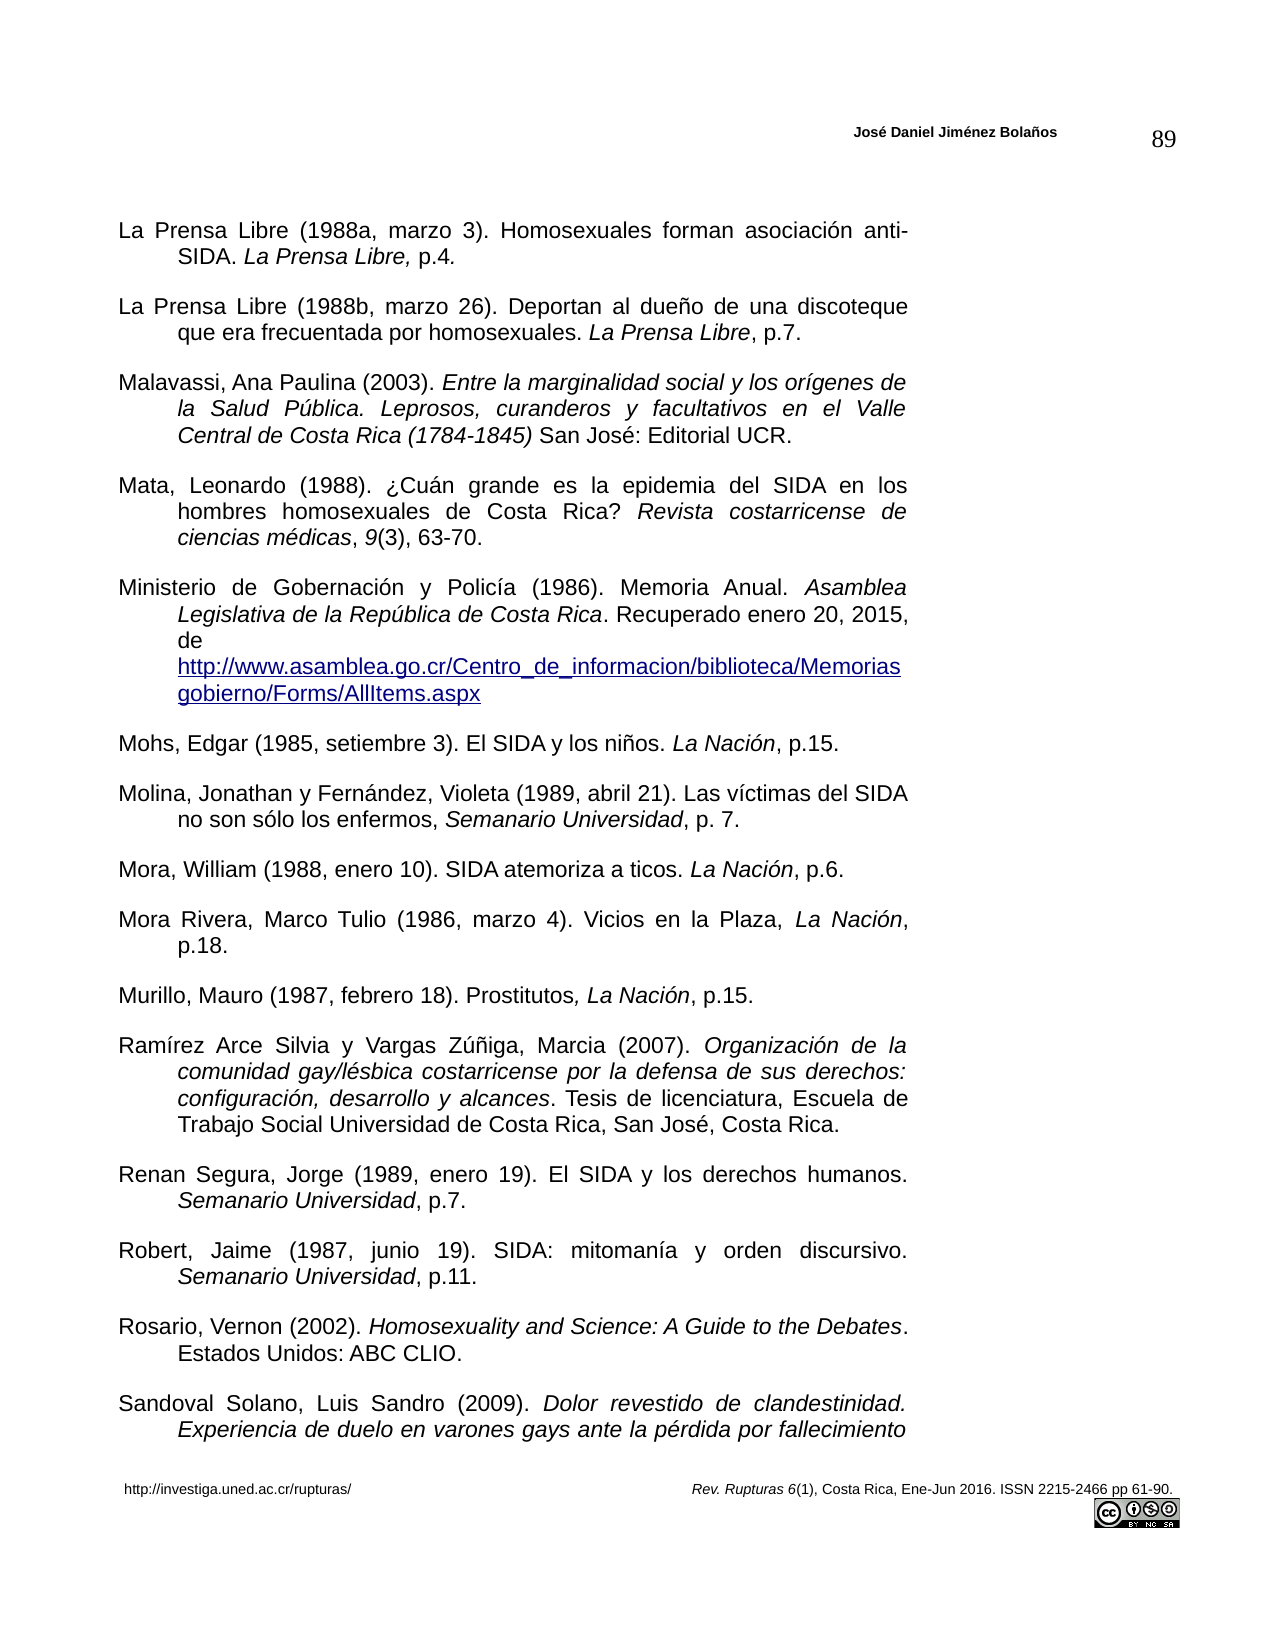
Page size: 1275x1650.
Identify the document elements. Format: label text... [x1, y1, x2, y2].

text Ramírez Arce Silvia y Vargas Zúñiga, Marcia (2007). Organización de la comunidad gay/lésbica costarricense por la defensa de sus derechos: configuración, desarrollo y alcances. Tesis de licenciatura, Escuela de Trabajo Social Universidad de Costa Rica, San José, Costa Rica. [118, 1032, 909, 1137]
text Robert, Jaime (1987, junio 19). SIDA: mitomanía y orden discursivo. Semanario Universidad, p.11. [118, 1237, 909, 1290]
text La Prensa Libre (1988b, marzo 26). Deportan al dueño de una discoteque que era frecuentada por homosexuales. La Prensa Libre, p.7. [118, 293, 909, 346]
text Mohs, Edgar (1985, setiembre 3). El SIDA y los niños. La Nación, p.15. [118, 729, 909, 756]
text La Prensa Libre (1988a, marzo 3). Homosexuales forman asociación anti-SIDA. La Prensa Libre, p.4. [118, 217, 909, 269]
text Ministerio de Gobernación y Policía (1986). Memoria Anual. Asamblea Legislativa de la República de Costa Rica. Recuperado enero 20, 2015, de http://www.asamblea.go.cr/Centro_de_informacion/biblioteca/Memoriasgobierno/Forms/AllItems.aspx [118, 574, 909, 706]
text Mora, William (1988, enero 10). SIDA atemoriza a ticos. La Nación, p.6. [118, 856, 909, 882]
text Mora Rivera, Marco Tulio (1986, marzo 4). Vicios en la Plaza, La Nación, p.18. [118, 906, 909, 958]
text Mata, Leonardo (1988). ¿Cuán grande es la epidemia del SIDA en los hombres homosexuales de Costa Rica? Revista costarricense de ciencias médicas, 9(3), 63-70. [118, 472, 909, 551]
text Malavassi, Ana Paulina (2003). Entre la marginalidad social y los orígenes de la Salud Pública. Leprosos, curanderos y facultativos en el Valle Central de Costa Rica (1784-1845) San José: Editorial UCR. [118, 369, 909, 448]
text Molina, Jonathan y Fernández, Violeta (1989, abril 21). Las víctimas del SIDA no son sólo los enfermos, Semanario Universidad, p. 7. [118, 779, 909, 832]
text Sandoval Solano, Luis Sandro (2009). Dolor revestido de clandestinidad. Experiencia de duelo en varones gays ante la pérdida por fallecimiento [118, 1389, 909, 1442]
text Renan Segura, Jorge (1989, enero 19). El SIDA y los derechos humanos. Semanario Universidad, p.7. [118, 1161, 909, 1213]
picture [1094, 1498, 1180, 1528]
text Rosario, Vernon (2002). Homosexuality and Science: A Guide to the Debates. Estados Unidos: ABC CLIO. [118, 1313, 909, 1366]
text Murillo, Mauro (1987, febrero 18). Prostitutos, La Nación, p.15. [118, 982, 909, 1008]
